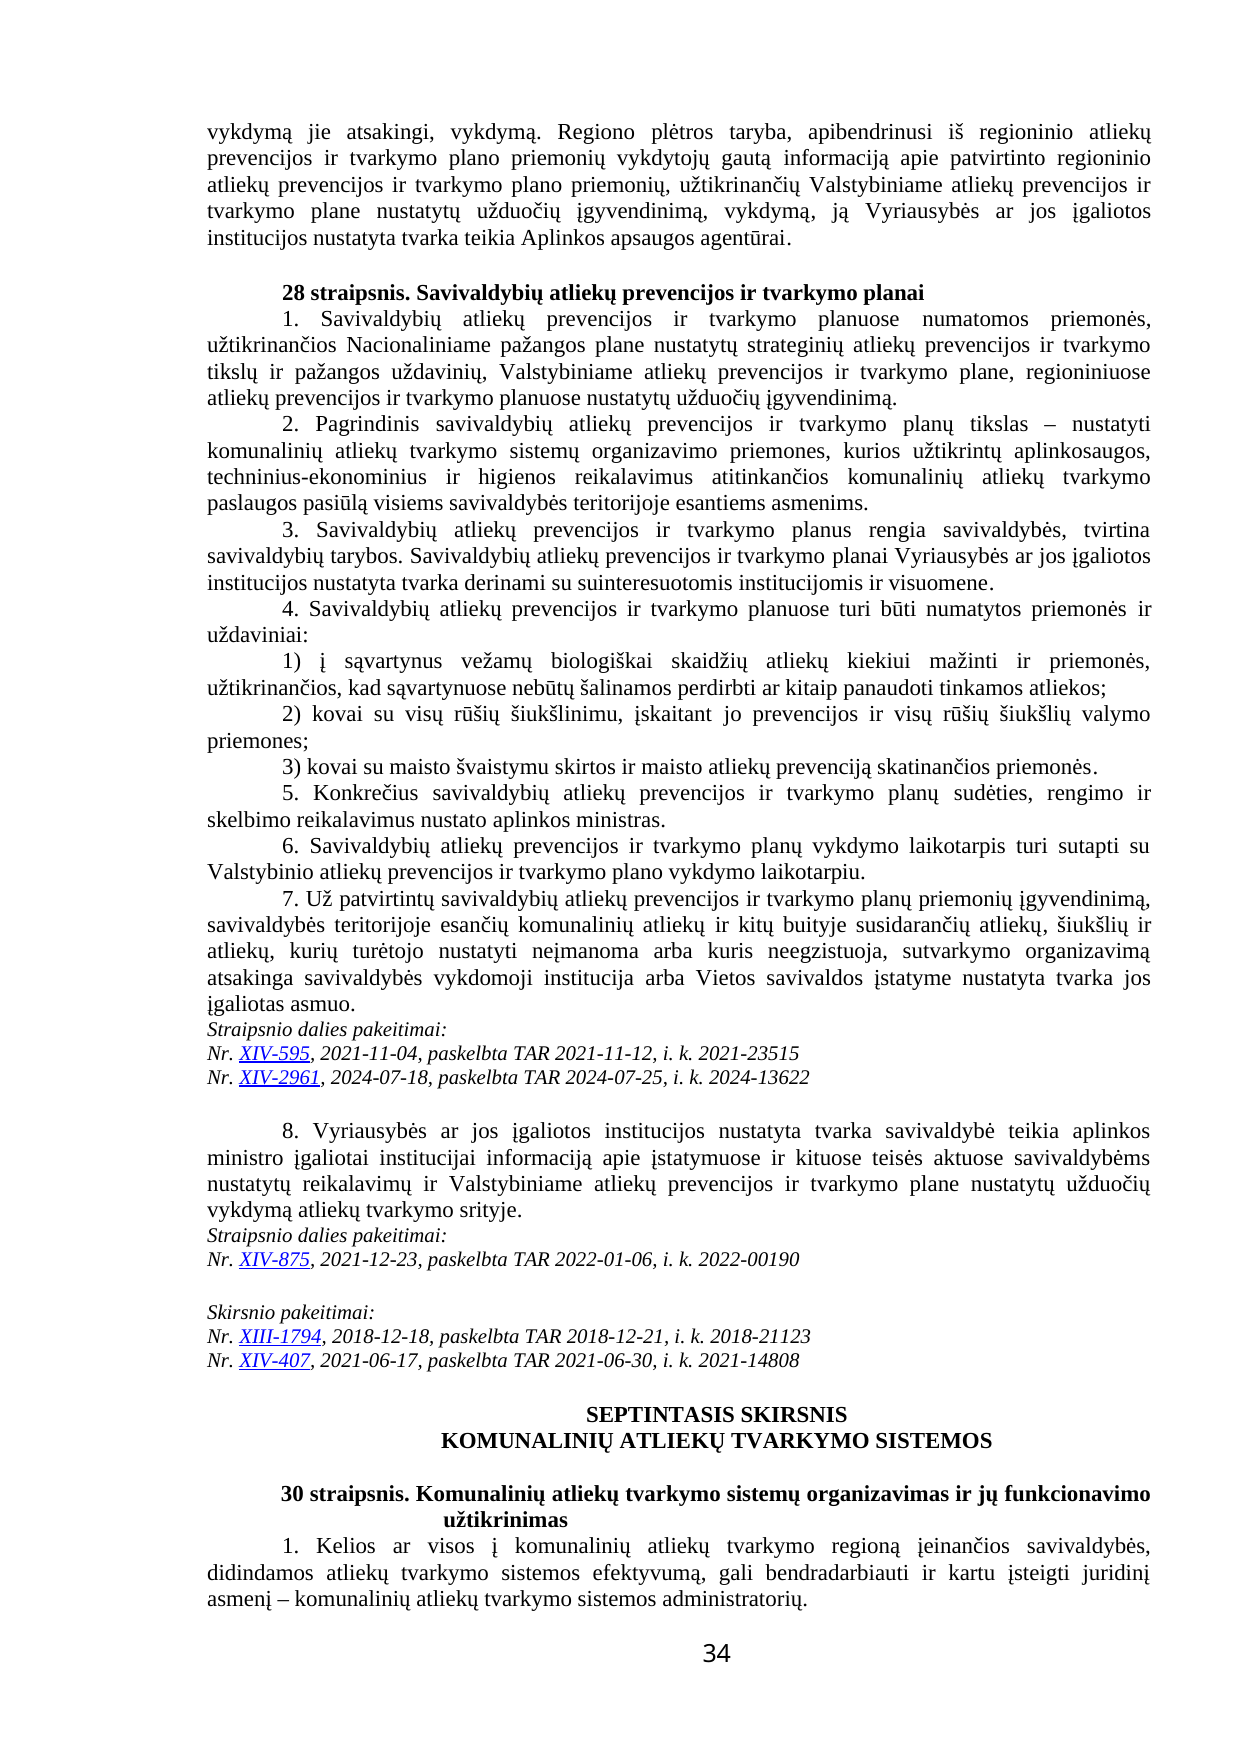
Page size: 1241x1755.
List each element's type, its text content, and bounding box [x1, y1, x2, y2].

text Skirsnio pakeitimai: [207, 1300, 1152, 1324]
text 30 straipsnis. Komunalinių atliekų tvarkymo sistemų organizavimas ir jų funkcionavimo užtikrinimas [281, 1480, 1152, 1532]
text 28 straipsnis. Savivaldybių atliekų prevencijos ir tvarkymo planai [207, 279, 1152, 305]
text vykdymą jie atsakingi, vykdymą. Regiono plėtros taryba, apibendrinusi iš regioninio atliekų prevencijos ir tvarkymo plano priemonių vykdytojų gautą informaciją apie patvirtinto regioninio atliekų prevencijos ir tvarkymo plano priemonių, užtikrinančių Valstybiniame atliekų prevencijos ir tvarkymo plane nustatytų užduočių įgyvendinimą, vykdymą, ją Vyriausybės ar jos įgaliotos institucijos nustatyta tvarka teikia Aplinkos apsaugos agentūrai. [207, 118, 1152, 250]
text 8. Vyriausybės ar jos įgaliotos institucijos nustatyta tvarka savivaldybė teikia aplinkos ministro įgaliotai institucijai informaciją apie įstatymuose ir kituose teisės aktuose savivaldybėms nustatytų reikalavimų ir Valstybiniame atliekų prevencijos ir tvarkymo plane nustatytų užduočių vykdymą atliekų tvarkymo srityje. [207, 1117, 1152, 1223]
text 1) į sąvartynus vežamų biologiškai skaidžių atliekų kiekiui mažinti ir priemonės, užtikrinančios, kad sąvartynuose nebūtų šalinamos perdirbti ar kitaip panaudoti tinkamos atliekos; [207, 648, 1152, 700]
text komunalinių atliekų tvarkymo sistemos [207, 1427, 1152, 1453]
text Straipsnio dalies pakeitimai: [207, 1017, 1152, 1041]
text Nr. XIV-595, 2021-11-04, paskelbta TAR 2021-11-12, i. k. 2021-23515 [207, 1041, 1152, 1065]
text 2. Pagrindinis savivaldybių atliekų prevencijos ir tvarkymo planų tikslas – nustatyti komunalinių atliekų tvarkymo sistemų organizavimo priemones, kurios užtikrintų aplinkosaugos, techninius-ekonominius ir higienos reikalavimus atitinkančios komunalinių atliekų tvarkymo paslaugos pasiūlą visiems savivaldybės teritorijoje esantiems asmenims. [207, 410, 1152, 516]
text 7. Už patvirtintų savivaldybių atliekų prevencijos ir tvarkymo planų priemonių įgyvendinimą, savivaldybės teritorijoje esančių komunalinių atliekų ir kitų buityje susidarančių atliekų, šiukšlių ir atliekų, kurių turėtojo nustatyti neįmanoma arba kuris neegzistuoja, sutvarkymo organizavimą atsakinga savivaldybės vykdomoji institucija arba Vietos savivaldos įstatyme nustatyta tvarka jos įgaliotas asmuo. [207, 885, 1152, 1017]
text Nr. XIV-407, 2021-06-17, paskelbta TAR 2021-06-30, i. k. 2021-14808 [207, 1348, 1152, 1372]
text 3) kovai su maisto švaistymu skirtos ir maisto atliekų prevenciją skatinančios priemonės. [207, 753, 1152, 779]
text Nr. XIII-1794, 2018-12-18, paskelbta TAR 2018-12-21, i. k. 2018-21123 [207, 1324, 1152, 1348]
text 4. Savivaldybių atliekų prevencijos ir tvarkymo planuose turi būti numatytos priemonės ir uždaviniai: [207, 595, 1152, 648]
text 6. Savivaldybių atliekų prevencijos ir tvarkymo planų vykdymo laikotarpis turi sutapti su Valstybinio atliekų prevencijos ir tvarkymo plano vykdymo laikotarpiu. [207, 832, 1152, 885]
text Nr. XIV-875, 2021-12-23, paskelbta TAR 2022-01-06, i. k. 2022-00190 [207, 1247, 1152, 1271]
text 3. Savivaldybių atliekų prevencijos ir tvarkymo planus rengia savivaldybės, tvirtina savivaldybių tarybos. Savivaldybių atliekų prevencijos ir tvarkymo planai Vyriausybės ar jos įgaliotos institucijos nustatyta tvarka derinami su suinteresuotomis institucijomis ir visuomene. [207, 516, 1152, 595]
text septintasis skirsnis [207, 1401, 1152, 1427]
text 1. Kelios ar visos į komunalinių atliekų tvarkymo regioną įeinančios savivaldybės, didindamos atliekų tvarkymo sistemos efektyvumą, gali bendradarbiauti ir kartu įsteigti juridinį asmenį – komunalinių atliekų tvarkymo sistemos administratorių. [207, 1532, 1152, 1612]
text Nr. XIV-2961, 2024-07-18, paskelbta TAR 2024-07-25, i. k. 2024-13622 [207, 1065, 1152, 1089]
text 2) kovai su visų rūšių šiukšlinimu, įskaitant jo prevencijos ir visų rūšių šiukšlių valymo priemones; [207, 700, 1152, 753]
text 5. Konkrečius savivaldybių atliekų prevencijos ir tvarkymo planų sudėties, rengimo ir skelbimo reikalavimus nustato aplinkos ministras. [207, 779, 1152, 832]
text 1. Savivaldybių atliekų prevencijos ir tvarkymo planuose numatomos priemonės, užtikrinančios Nacionaliniame pažangos plane nustatytų strateginių atliekų prevencijos ir tvarkymo tikslų ir pažangos uždavinių, Valstybiniame atliekų prevencijos ir tvarkymo plane, regioniniuose atliekų prevencijos ir tvarkymo planuose nustatytų užduočių įgyvendinimą. [207, 305, 1152, 410]
text Straipsnio dalies pakeitimai: [207, 1223, 1152, 1247]
